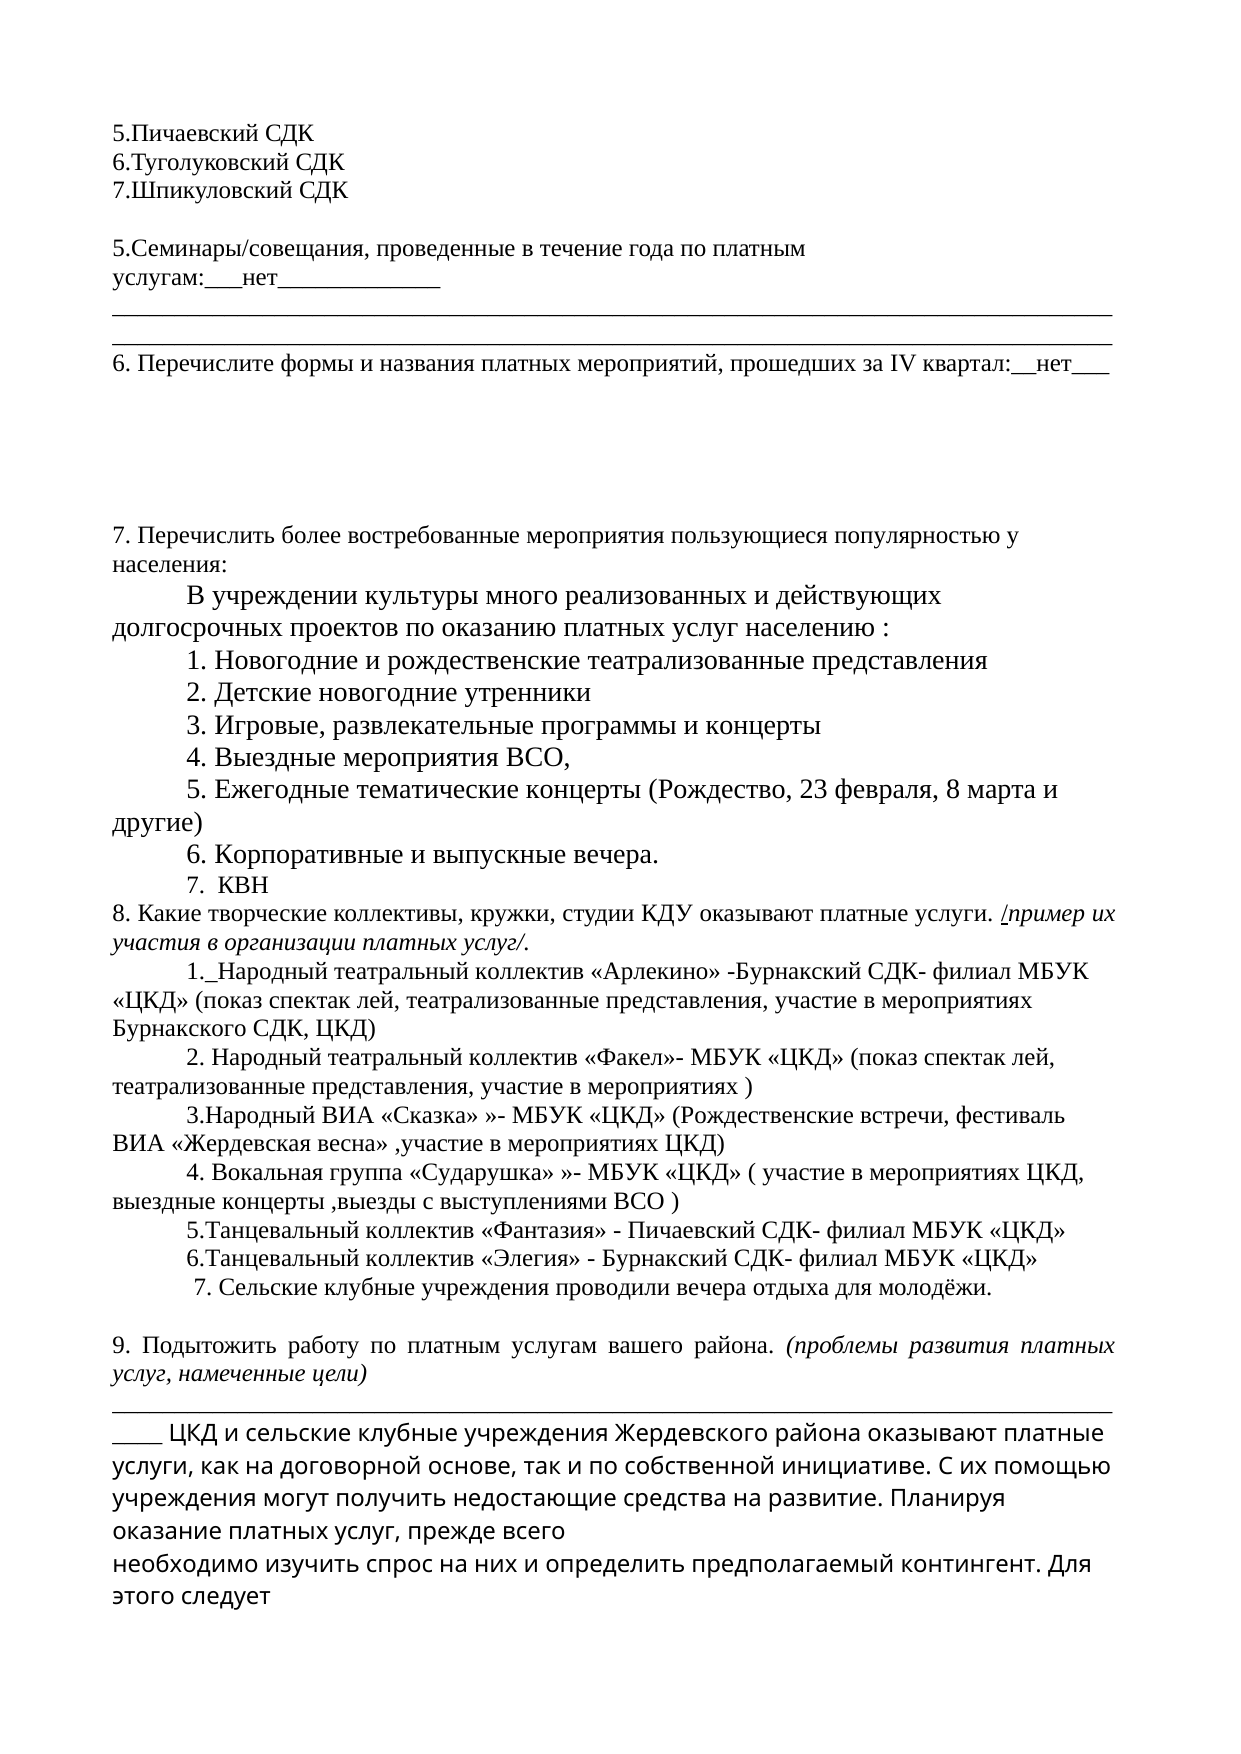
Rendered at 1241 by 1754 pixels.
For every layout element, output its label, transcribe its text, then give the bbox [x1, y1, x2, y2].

table_cell [100, 434, 1129, 463]
table_cell [100, 377, 1129, 406]
table_cell 5.Пичаевский СДК 6.Туголуковский СДК 7.Шпикуловский СДК 5.Семинары/совещания, проведенные в течение года по платным услугам:___нет_____________ ________________________________________________________________________________________________________________________________________________________________ 6. Перечислите формы и названия платных мероприятий, прошедших за IV квартал:__нет___ [100, 118, 1129, 377]
table_cell [100, 492, 1129, 521]
table_cell [100, 463, 1129, 492]
table_cell [100, 406, 1129, 434]
table_cell 7. Перечислить более востребованные мероприятия пользующиеся популярностью у населения: В учреждении культуры много реализованных и действующих долгосрочных проектов по оказанию платных услуг населению : 1. Новогодние и рождественские театрализованные представления 2. Детские новогодние утренники 3. Игровые, развлекательные программы и концерты 4. Выездные мероприятия ВСО, 5. Ежегодные тематические концерты (Рождество, 23 февраля, 8 марта и другие) 6. Корпоративные и выпускные вечера. 7. КВН 8. Какие творческие коллективы, кружки, студии КДУ оказывают платные услуги. /пример их участия в организации платных услуг/. 1._Народный театральный коллектив «Арлекино» -Бурнакский СДК- филиал МБУК «ЦКД» (показ спектак лей, театрализованные представления, участие в мероприятиях Бурнакского СДК, ЦКД) 2. Народный театральный коллектив «Факел»- МБУК «ЦКД» (показ спектак лей, театрализованные представления, участие в мероприятиях ) 3.Народный ВИА «Сказка» »- МБУК «ЦКД» (Рождественские встречи, фестиваль ВИА «Жердевская весна» ,участие в мероприятиях ЦКД) 4. Вокальная группа «Сударушка» »- МБУК «ЦКД» ( участие в мероприятиях ЦКД, выездные концерты ,выезды с выступлениями ВСО ) 5.Танцевальный коллектив «Фантазия» - Пичаевский СДК- филиал МБУК «ЦКД» 6.Танцевальный коллектив «Элегия» - Бурнакский СДК- филиал МБУК «ЦКД» 7. Сельские клубные учреждения проводили вечера отдыха для молодёжи. 9. Подытожить работу по платным услугам вашего района. (проблемы развития платных услуг, намеченные цели) ____________________________________________________________________________________ ЦКД и сельские клубные учреждения Жердевского района оказывают платные услуги, как на договорной основе, так и по собственной инициативе. С их помощью учреждения могут получить недостающие средства на развитие. Планируя оказание платных услуг, прежде всего необходимо изучить спрос на них и определить предполагаемый контингент. Для этого следует [100, 521, 1129, 1612]
